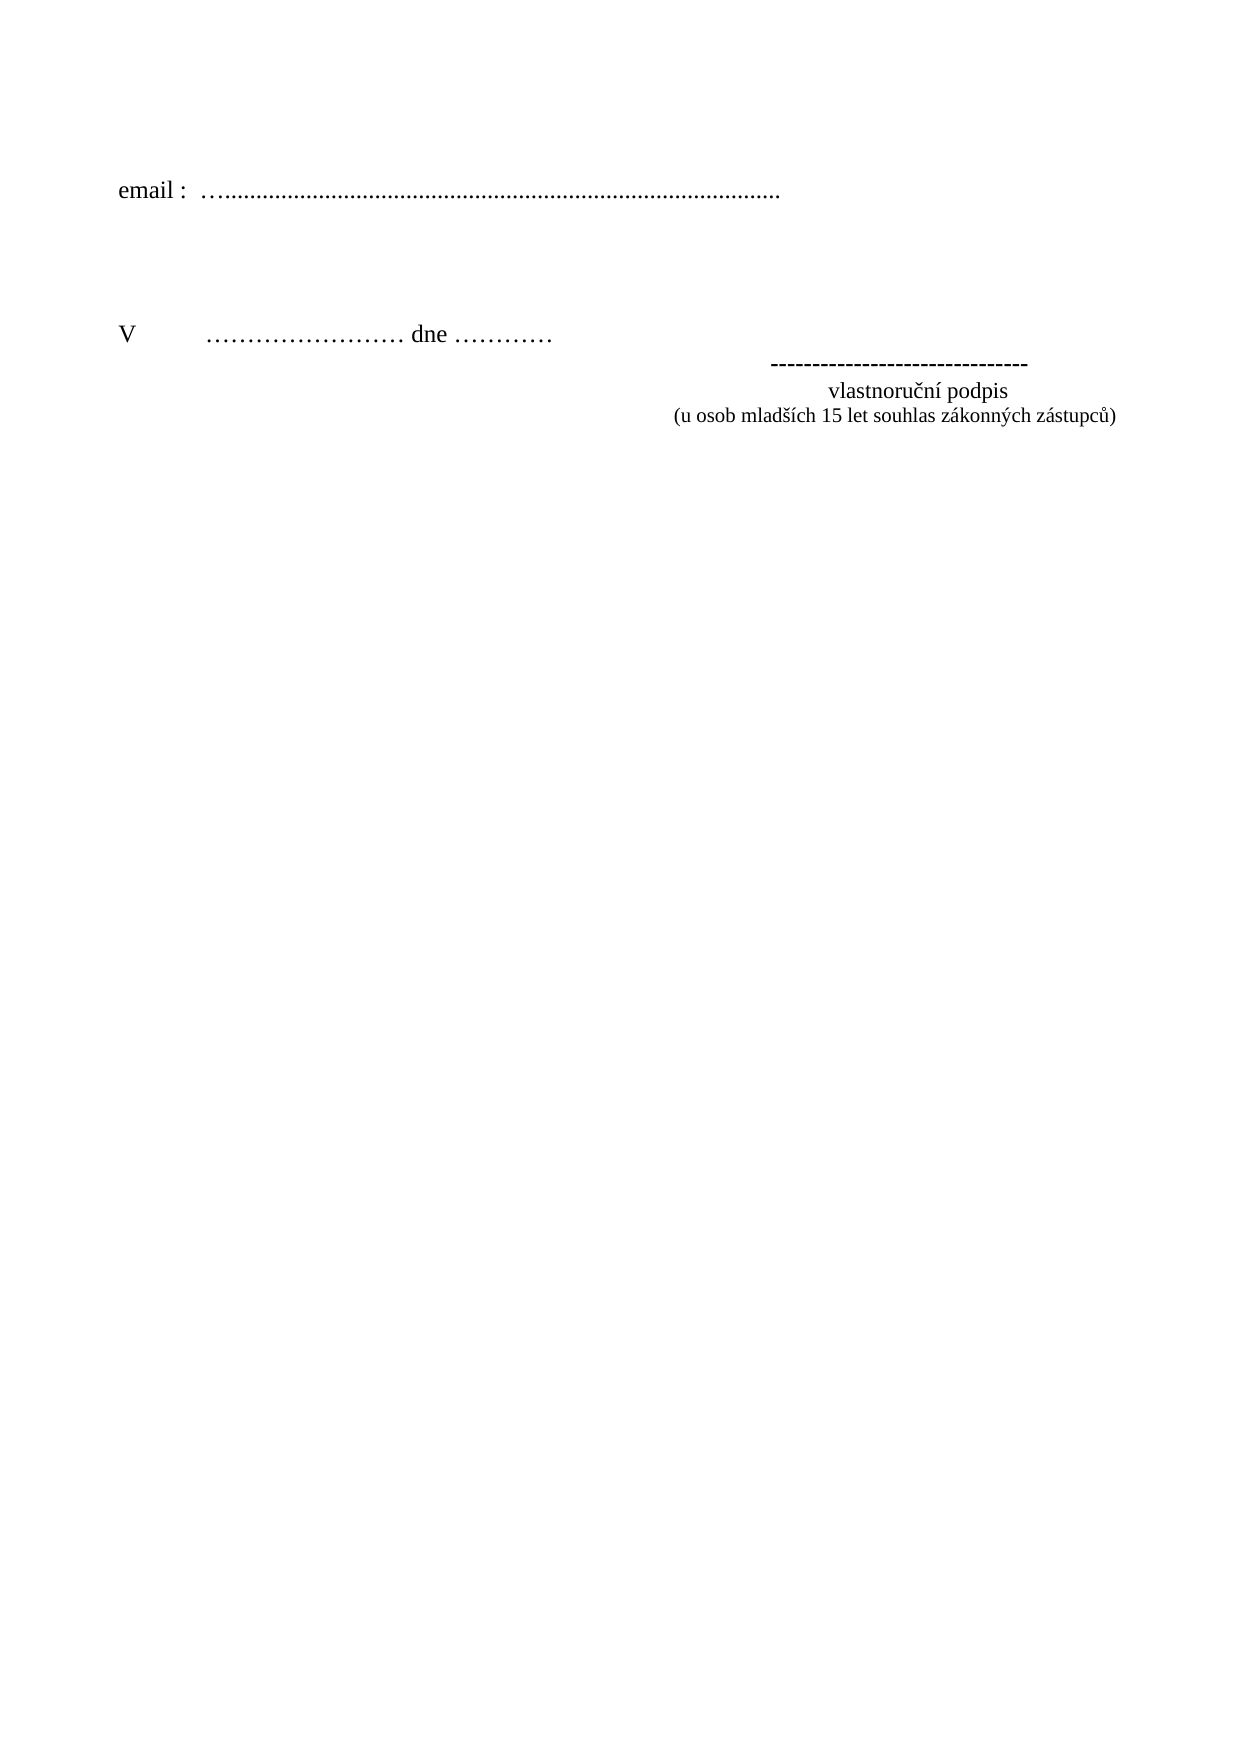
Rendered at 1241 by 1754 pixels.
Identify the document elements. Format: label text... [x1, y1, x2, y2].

text V …………………… dne ………… [118, 319, 1122, 348]
text ------------------------------- [118, 348, 1122, 377]
text email : …......................................................................................... [118, 176, 1122, 204]
text (u osob mladších 15 let souhlas zákonných zástupců) [118, 403, 1122, 427]
text vlastnoruční podpis [118, 377, 1122, 403]
